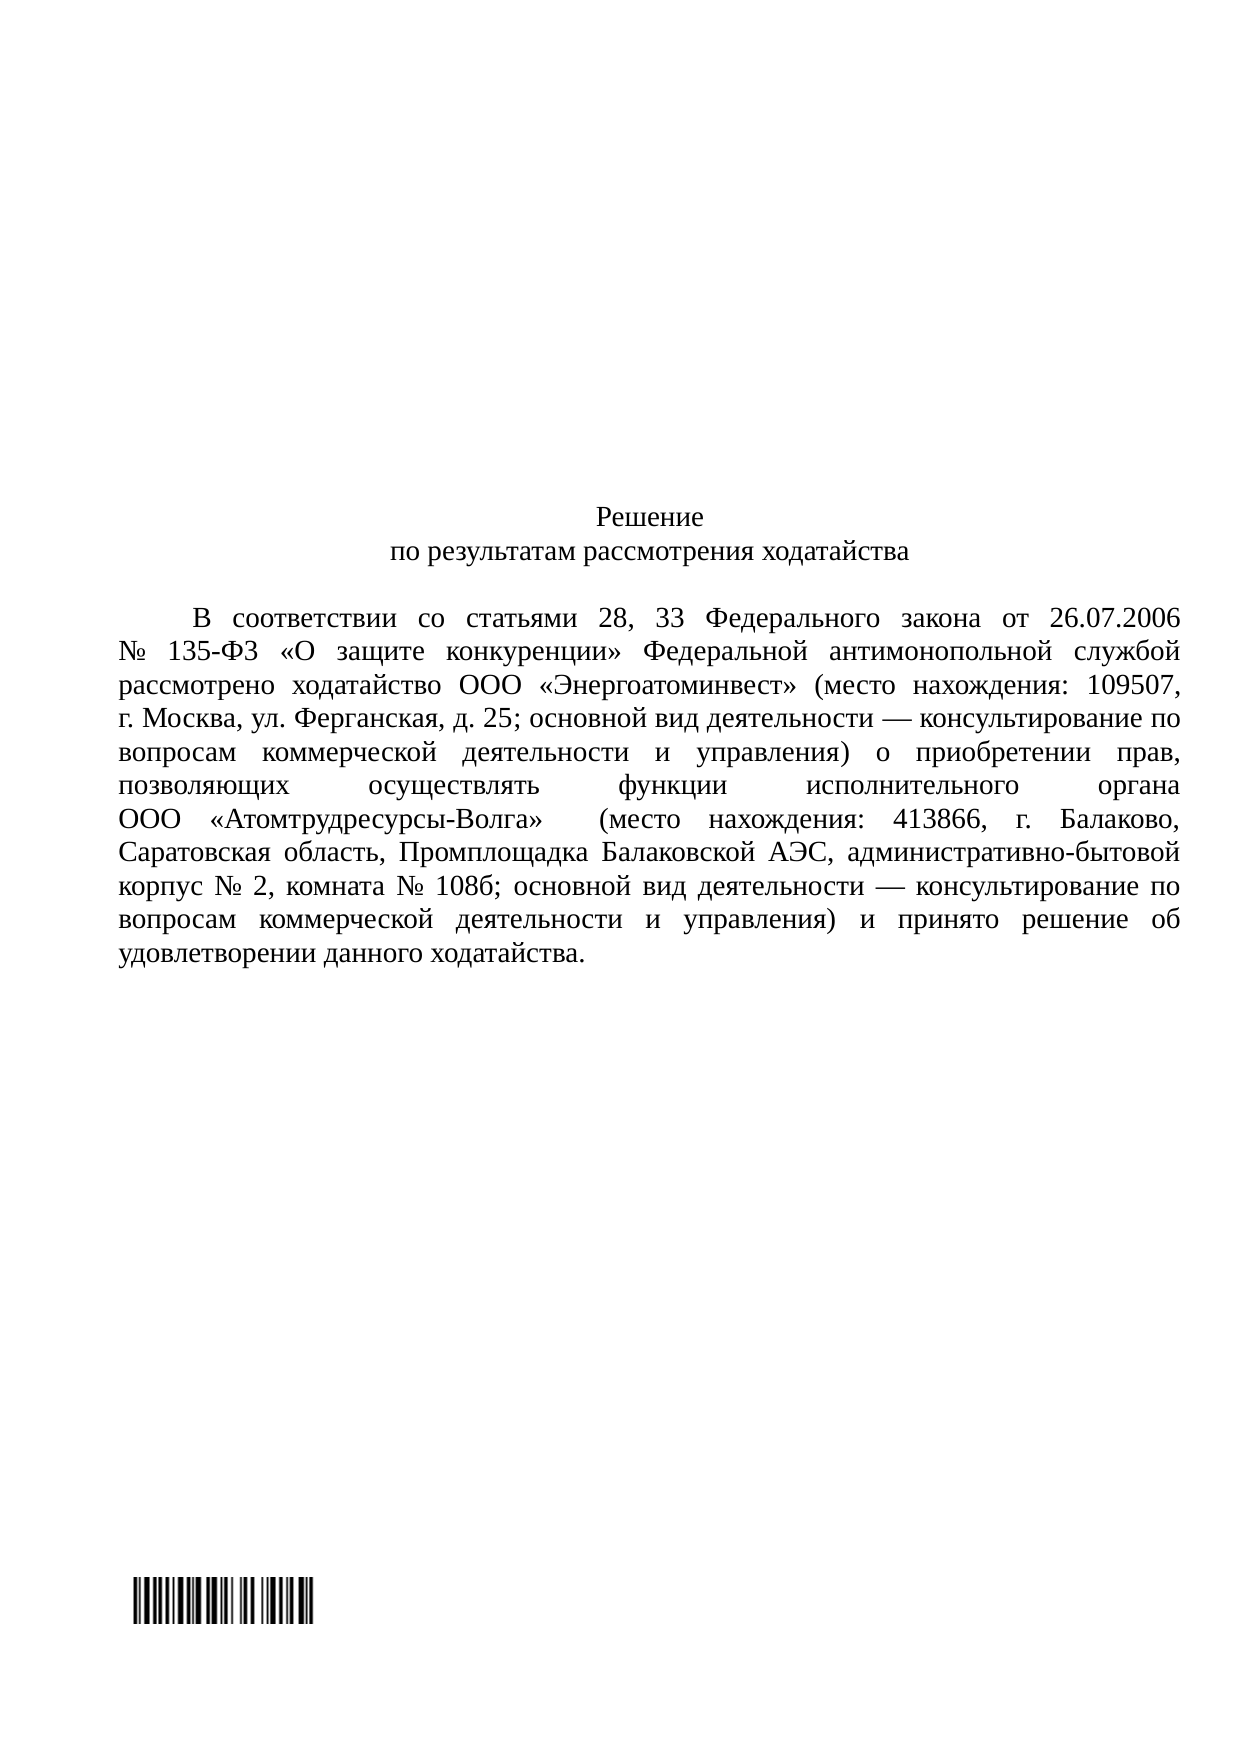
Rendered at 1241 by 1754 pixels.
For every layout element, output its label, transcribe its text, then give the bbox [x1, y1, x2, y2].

picture [118, 1577, 331, 1624]
text по результатам рассмотрения ходатайства [118, 533, 1181, 566]
text В соответствии со статьями 28, 33 Федерального закона от 26.07.2006 № 135-Ф3 «О защите конкуренции» Федеральной антимонопольной службой рассмотрено ходатайство ООО «Энергоатоминвест» (место нахождения: 109507, г. Москва, ул. Ферганская, д. 25; основной вид деятельности — консультирование по вопросам коммерческой деятельности и управления) о приобретении прав, позволяющих осуществлять функции исполнительного органа ООО «Атомтрудресурсы-Волга» (место нахождения: 413866, г. Балаково, Саратовская область, Промплощадка Балаковской АЭС, административно-бытовой корпус № 2, комната № 108б; основной вид деятельности — консультирование по вопросам коммерческой деятельности и управления) и принято решение об удовлетворении данного ходатайства. [118, 600, 1181, 969]
text Решение [118, 499, 1181, 533]
